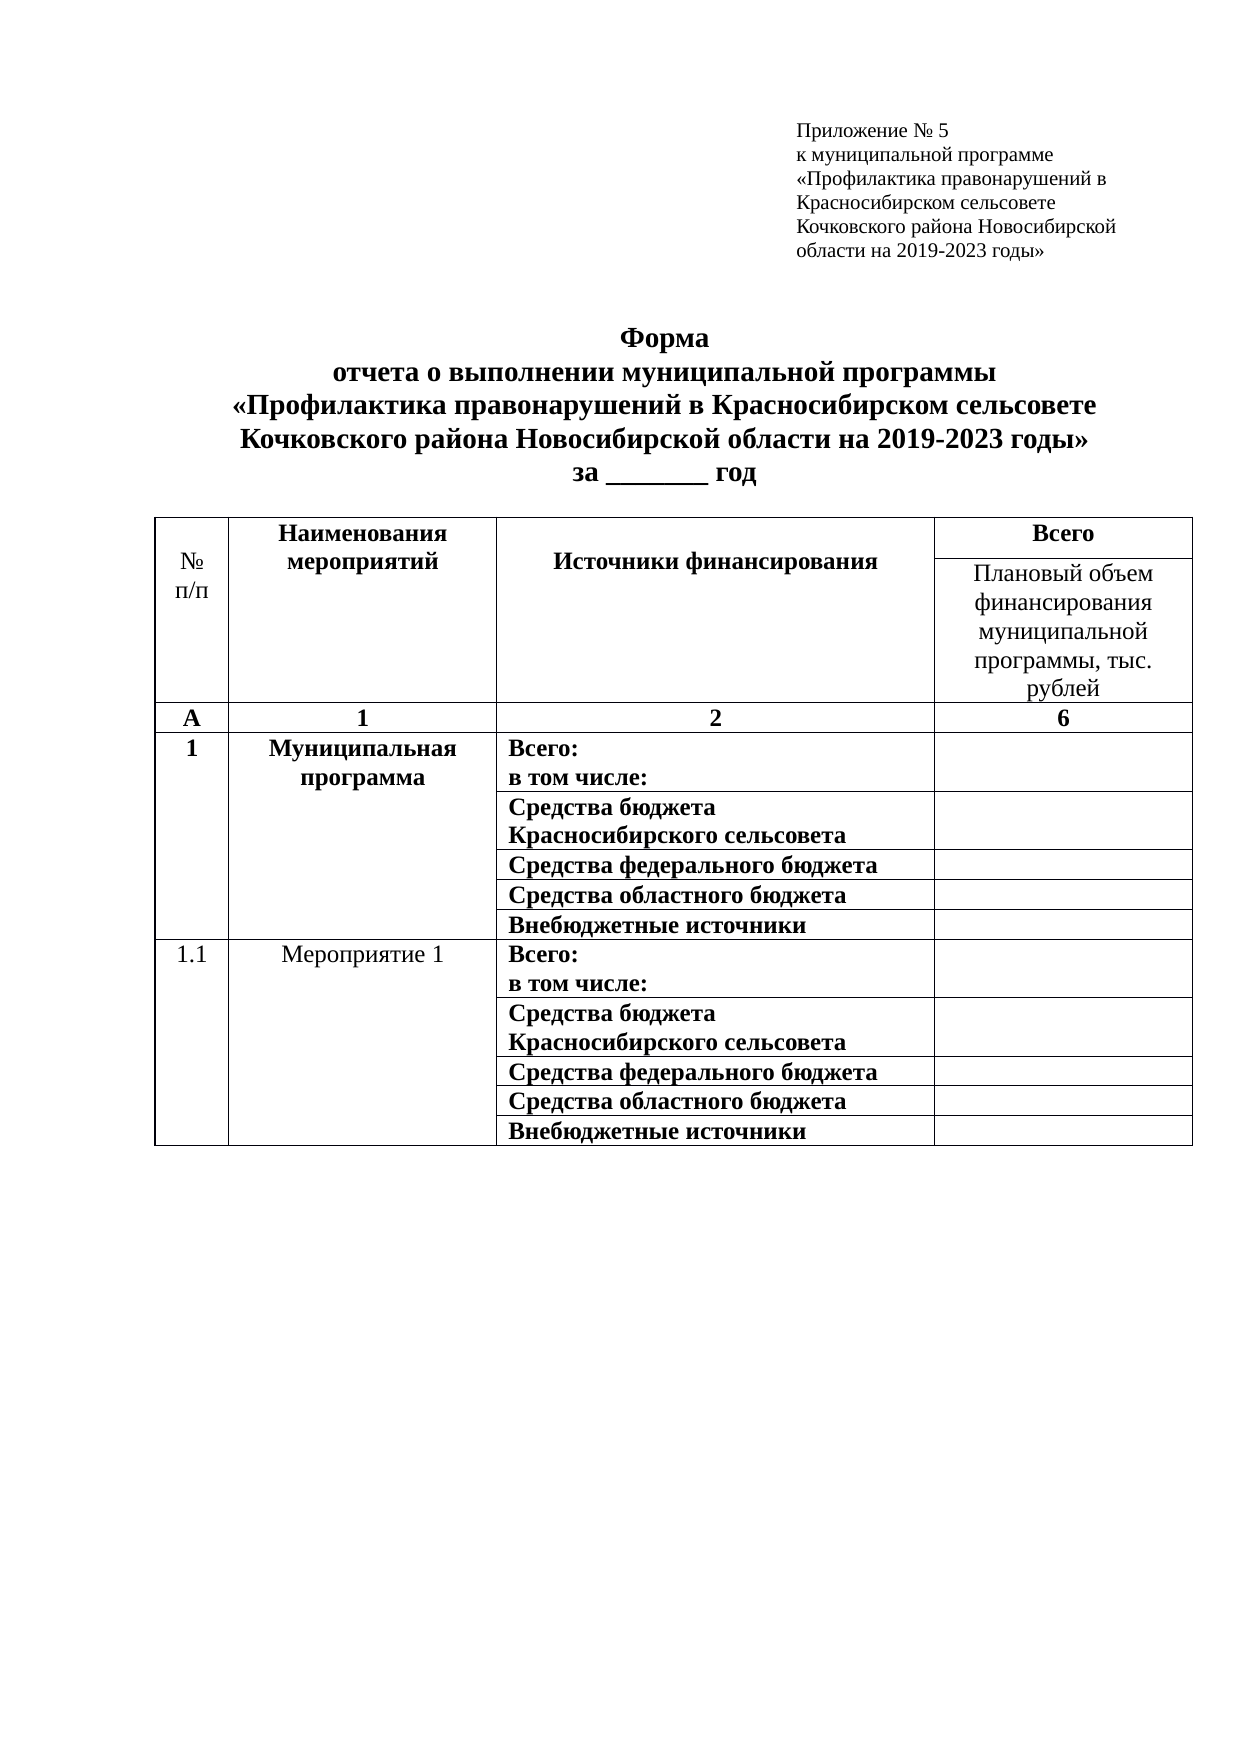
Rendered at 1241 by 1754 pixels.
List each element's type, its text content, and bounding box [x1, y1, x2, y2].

table_cell Средства федерального бюджета [497, 1057, 934, 1085]
table_cell [935, 910, 1192, 938]
table_cell Муниципальная программа [229, 733, 496, 938]
table_cell Плановый объем финансирования муниципальной программы, тыс. рублей [935, 559, 1192, 702]
text «Профилактика правонарушений в Красносибирском сельсовете Кочковского района Новосибирской области на 2019-2023 годы» [177, 387, 1152, 454]
table_cell [935, 880, 1192, 909]
text «Профилактика правонарушений в Красносибирском сельсовете Кочковского района Новосибирской области на 2019-2023 годы» [796, 166, 1152, 262]
table_cell Внебюджетные источники [497, 1116, 934, 1145]
table_cell Средства областного бюджета [497, 1086, 934, 1115]
table_cell 1 [229, 703, 496, 732]
table_cell [935, 850, 1192, 879]
table_cell [935, 792, 1192, 849]
table_header № п/п [156, 518, 228, 702]
table_cell 2 [497, 703, 934, 732]
text за _______ год [177, 454, 1152, 488]
text отчета о выполнении муниципальной программы [177, 354, 1152, 387]
table_cell Всего: в том числе: [497, 733, 934, 791]
table_cell [935, 1086, 1192, 1115]
table_cell Внебюджетные источники [497, 910, 934, 938]
text Приложение № 5 [796, 118, 1152, 142]
table_cell 6 [935, 703, 1192, 732]
table_cell Средства бюджета Красносибирского сельсовета [497, 792, 934, 849]
table_cell 1 [156, 733, 228, 938]
table_cell Мероприятие 1 [229, 940, 496, 1145]
table_cell [935, 1116, 1192, 1145]
table_cell Средства областного бюджета [497, 880, 934, 909]
table_cell [935, 733, 1192, 791]
table_header Источники финансирования [497, 518, 934, 702]
table_header Наименования мероприятий [229, 518, 496, 702]
table_cell Средства федерального бюджета [497, 850, 934, 879]
table_cell Всего: в том числе: [497, 940, 934, 997]
table_cell 1.1 [156, 940, 228, 1145]
table_cell [935, 998, 1192, 1056]
table_header Всего [935, 518, 1192, 557]
table_cell Средства бюджета Красносибирского сельсовета [497, 998, 934, 1056]
table_cell А [156, 703, 228, 732]
table_cell [935, 1057, 1192, 1085]
table_cell [935, 940, 1192, 997]
text к муниципальной программе [796, 142, 1152, 166]
text Форма [177, 320, 1152, 354]
